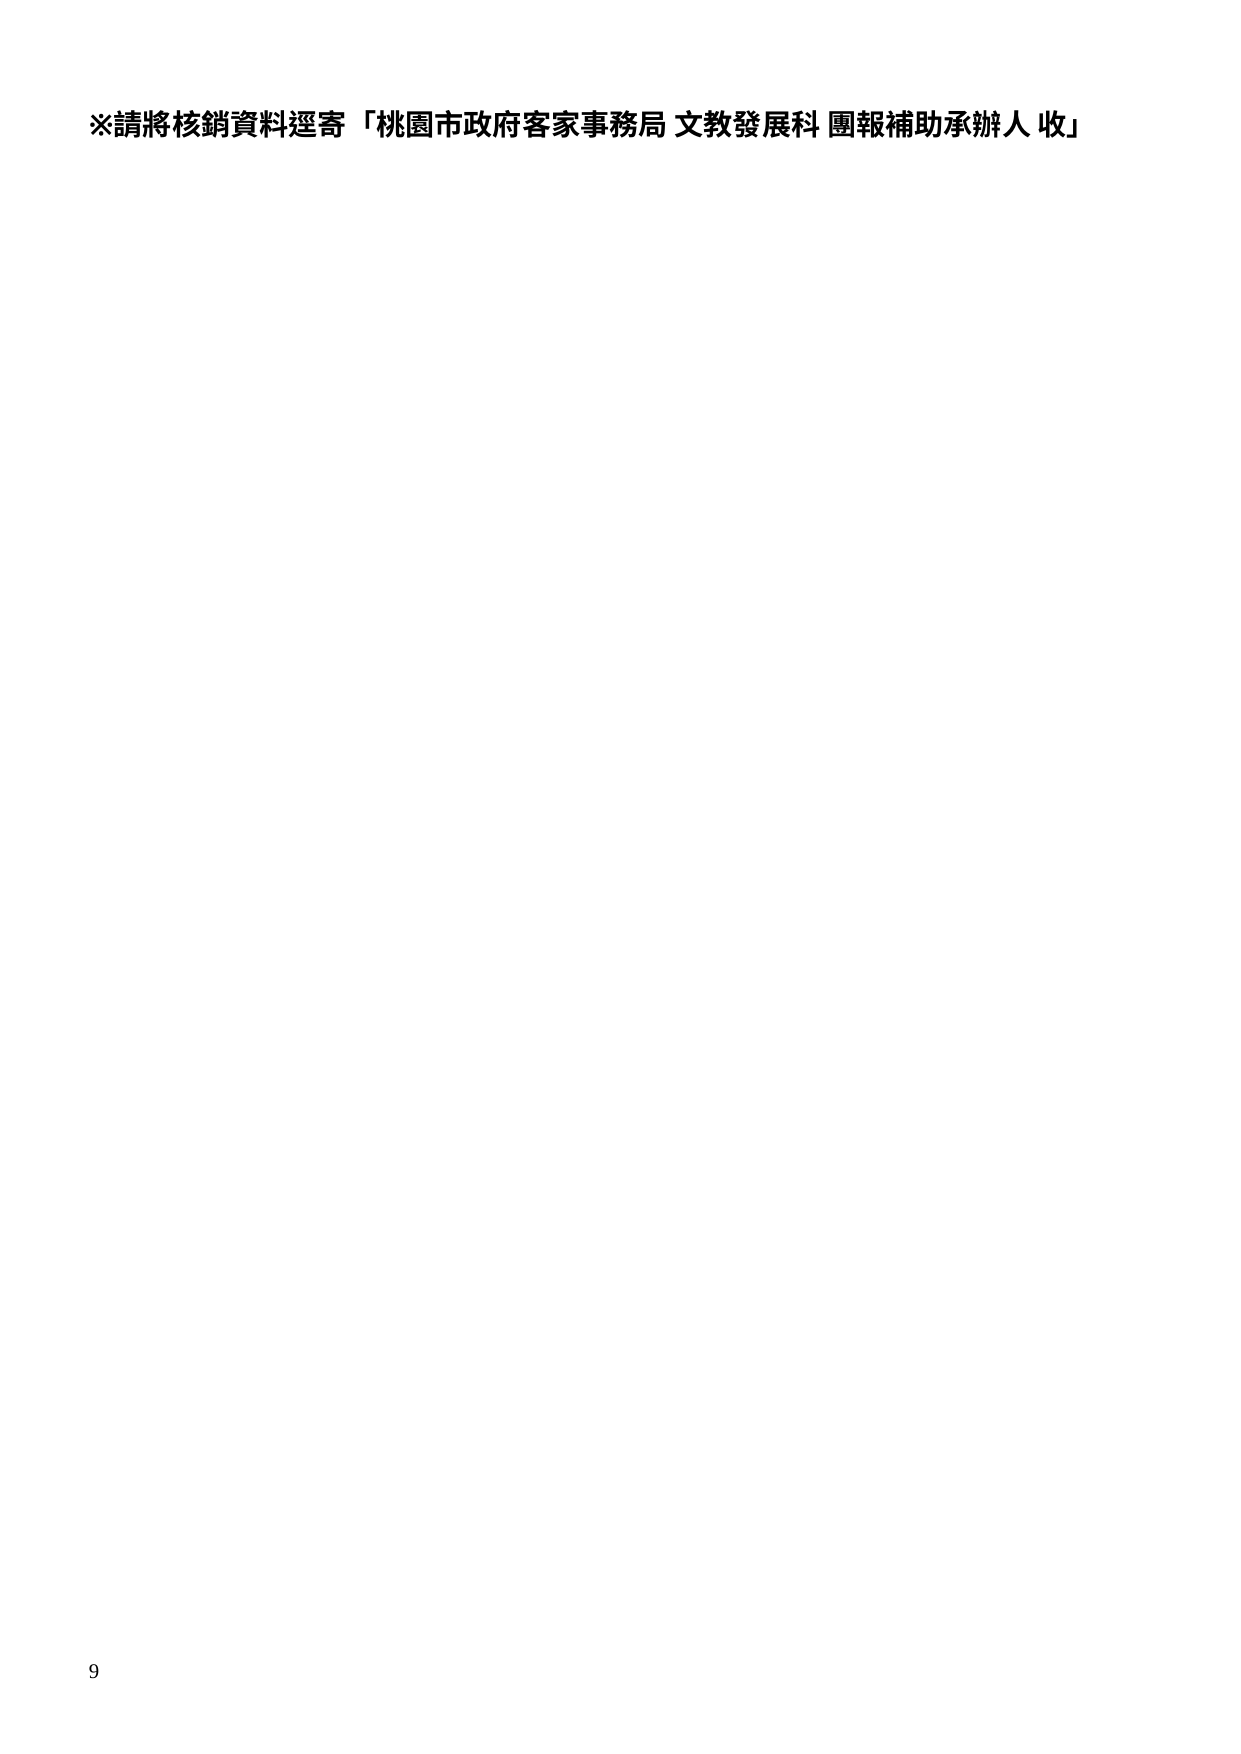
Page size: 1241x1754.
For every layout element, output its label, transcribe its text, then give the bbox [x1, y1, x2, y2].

text ※請將核銷資料逕寄「桃園市政府客家事務局 文教發展科 團報補助承辦人 收」 [89, 89, 1152, 147]
